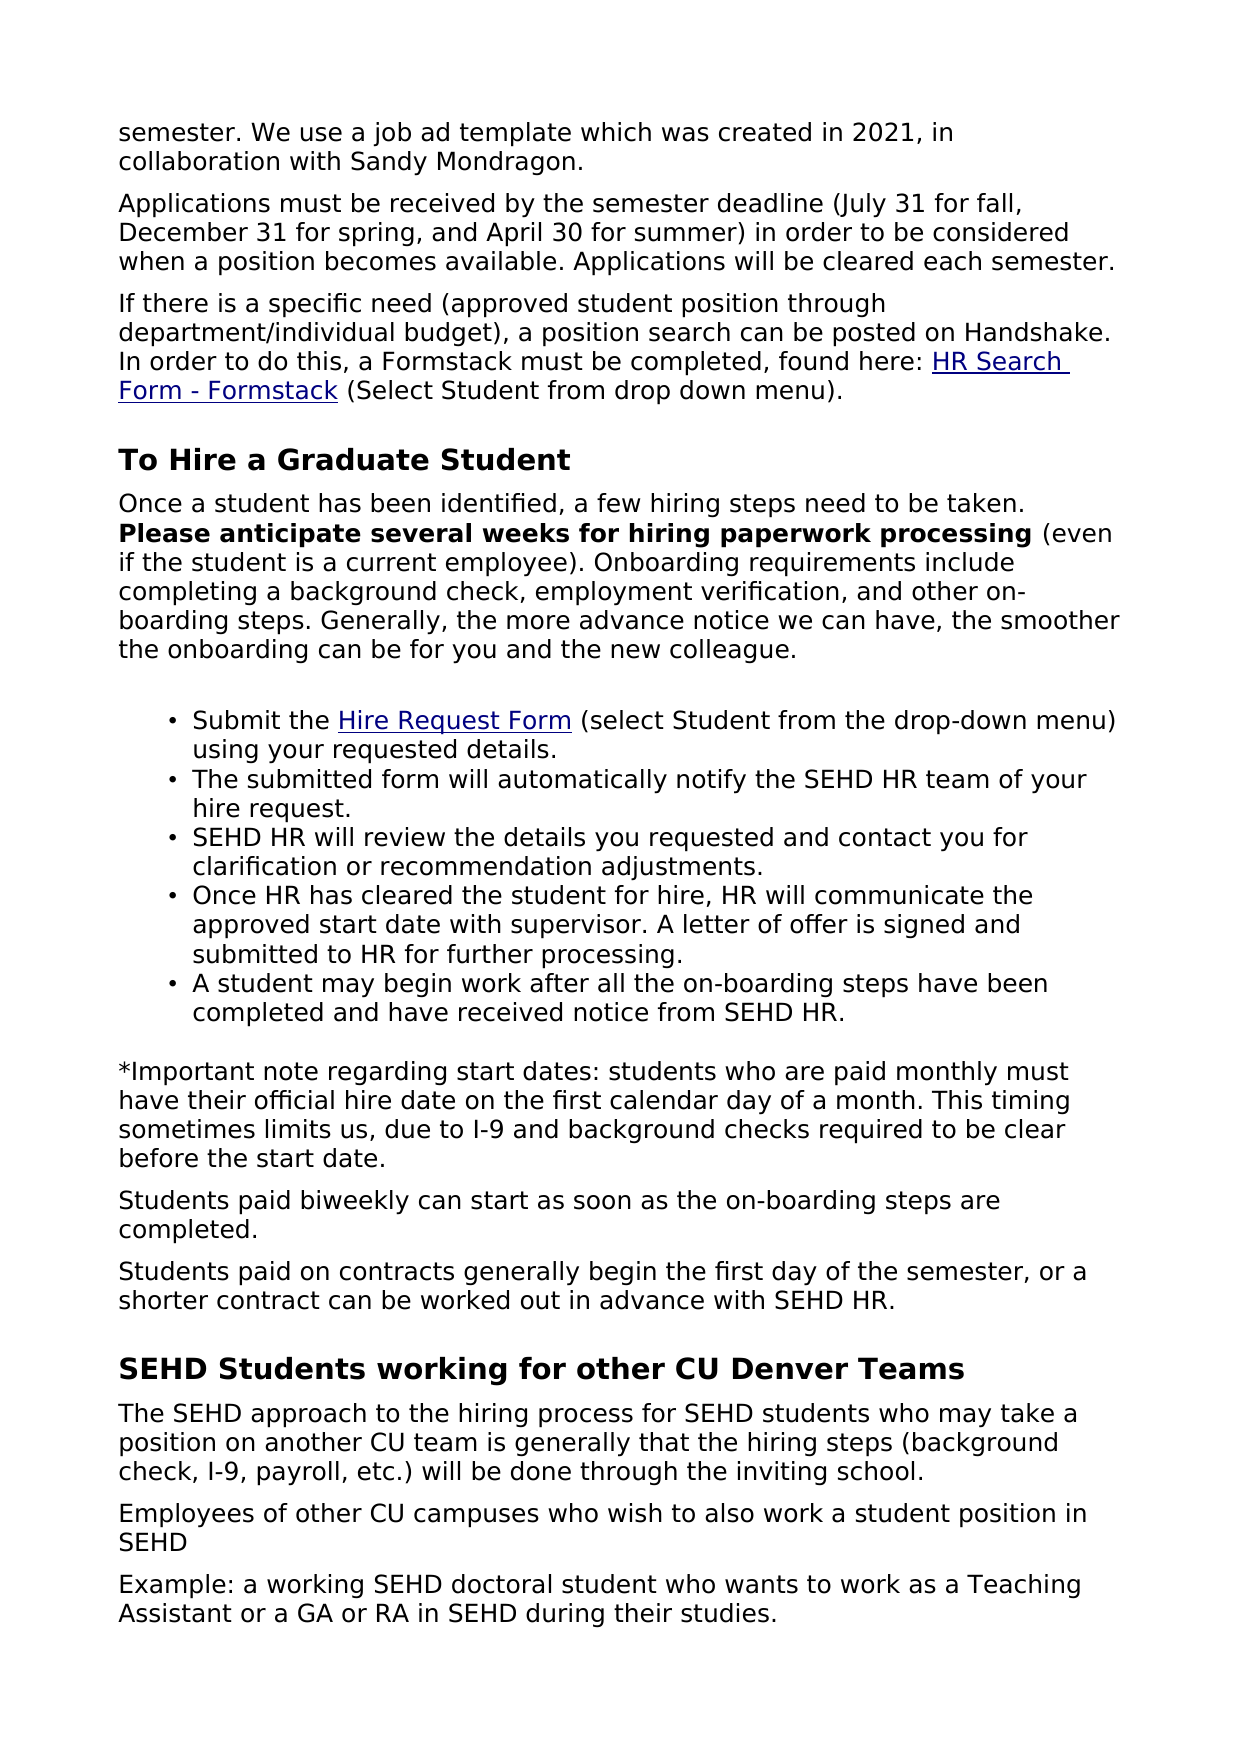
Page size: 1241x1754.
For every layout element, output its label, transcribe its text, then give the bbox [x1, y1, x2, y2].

text Once a student has been identified, a few hiring steps need to be taken. Please anticipate several weeks for hiring paperwork processing (even if the student is a current employee). Onboarding requirements include completing a background check, employment verification, and other on-boarding steps. Generally, the more advance notice we can have, the smoother the onboarding can be for you and the new colleague. [118, 489, 1122, 664]
list Submit the Hire Request Form (select Student from the drop-down menu) using your requested details. [177, 707, 1122, 765]
list The submitted form will automatically notify the SEHD HR team of your hire request. [177, 765, 1122, 823]
text Applications must be received by the semester deadline (July 31 for fall, December 31 for spring, and April 30 for summer) in order to be considered when a position becomes available. Applications will be cleared each semester. [118, 189, 1122, 276]
subtitle SEHD Students working for other CU Denver Teams [118, 1353, 1122, 1387]
subtitle To Hire a Graduate Student [118, 443, 1122, 477]
text The SEHD approach to the hiring process for SEHD students who may take a position on another CU team is generally that the hiring steps (background check, I-9, payroll, etc.) will be done through the inviting school. [118, 1399, 1122, 1487]
text semester. We use a job ad template which was created in 2021, in collaboration with Sandy Mondragon. [118, 118, 1122, 176]
list A student may begin work after all the on-boarding steps have been completed and have received notice from SEHD HR. [177, 969, 1122, 1027]
text If there is a specific need (approved student position through department/individual budget), a position search can be posted on Handshake. In order to do this, a Formstack must be completed, found here: HR Search Form - Formstack (Select Student from drop down menu). [118, 289, 1122, 406]
text Example: a working SEHD doctoral student who wants to work as a Teaching Assistant or a GA or RA in SEHD during their studies. [118, 1570, 1122, 1628]
list Once HR has cleared the student for hire, HR will communicate the approved start date with supervisor. A letter of offer is signed and submitted to HR for further processing. [177, 882, 1122, 969]
text Students paid on contracts generally begin the first day of the semester, or a shorter contract can be worked out in advance with SEHD HR. [118, 1257, 1122, 1315]
list SEHD HR will review the details you requested and contact you for clarification or recommendation adjustments. [177, 823, 1122, 882]
text Students paid biweekly can start as soon as the on-boarding steps are completed. [118, 1186, 1122, 1244]
text *Important note regarding start dates: students who are paid monthly must have their official hire date on the first calendar day of a month. This timing sometimes limits us, due to I-9 and background checks required to be clear before the start date. [118, 1057, 1122, 1173]
text Employees of other CU campuses who wish to also work a student position in SEHD [118, 1499, 1122, 1557]
